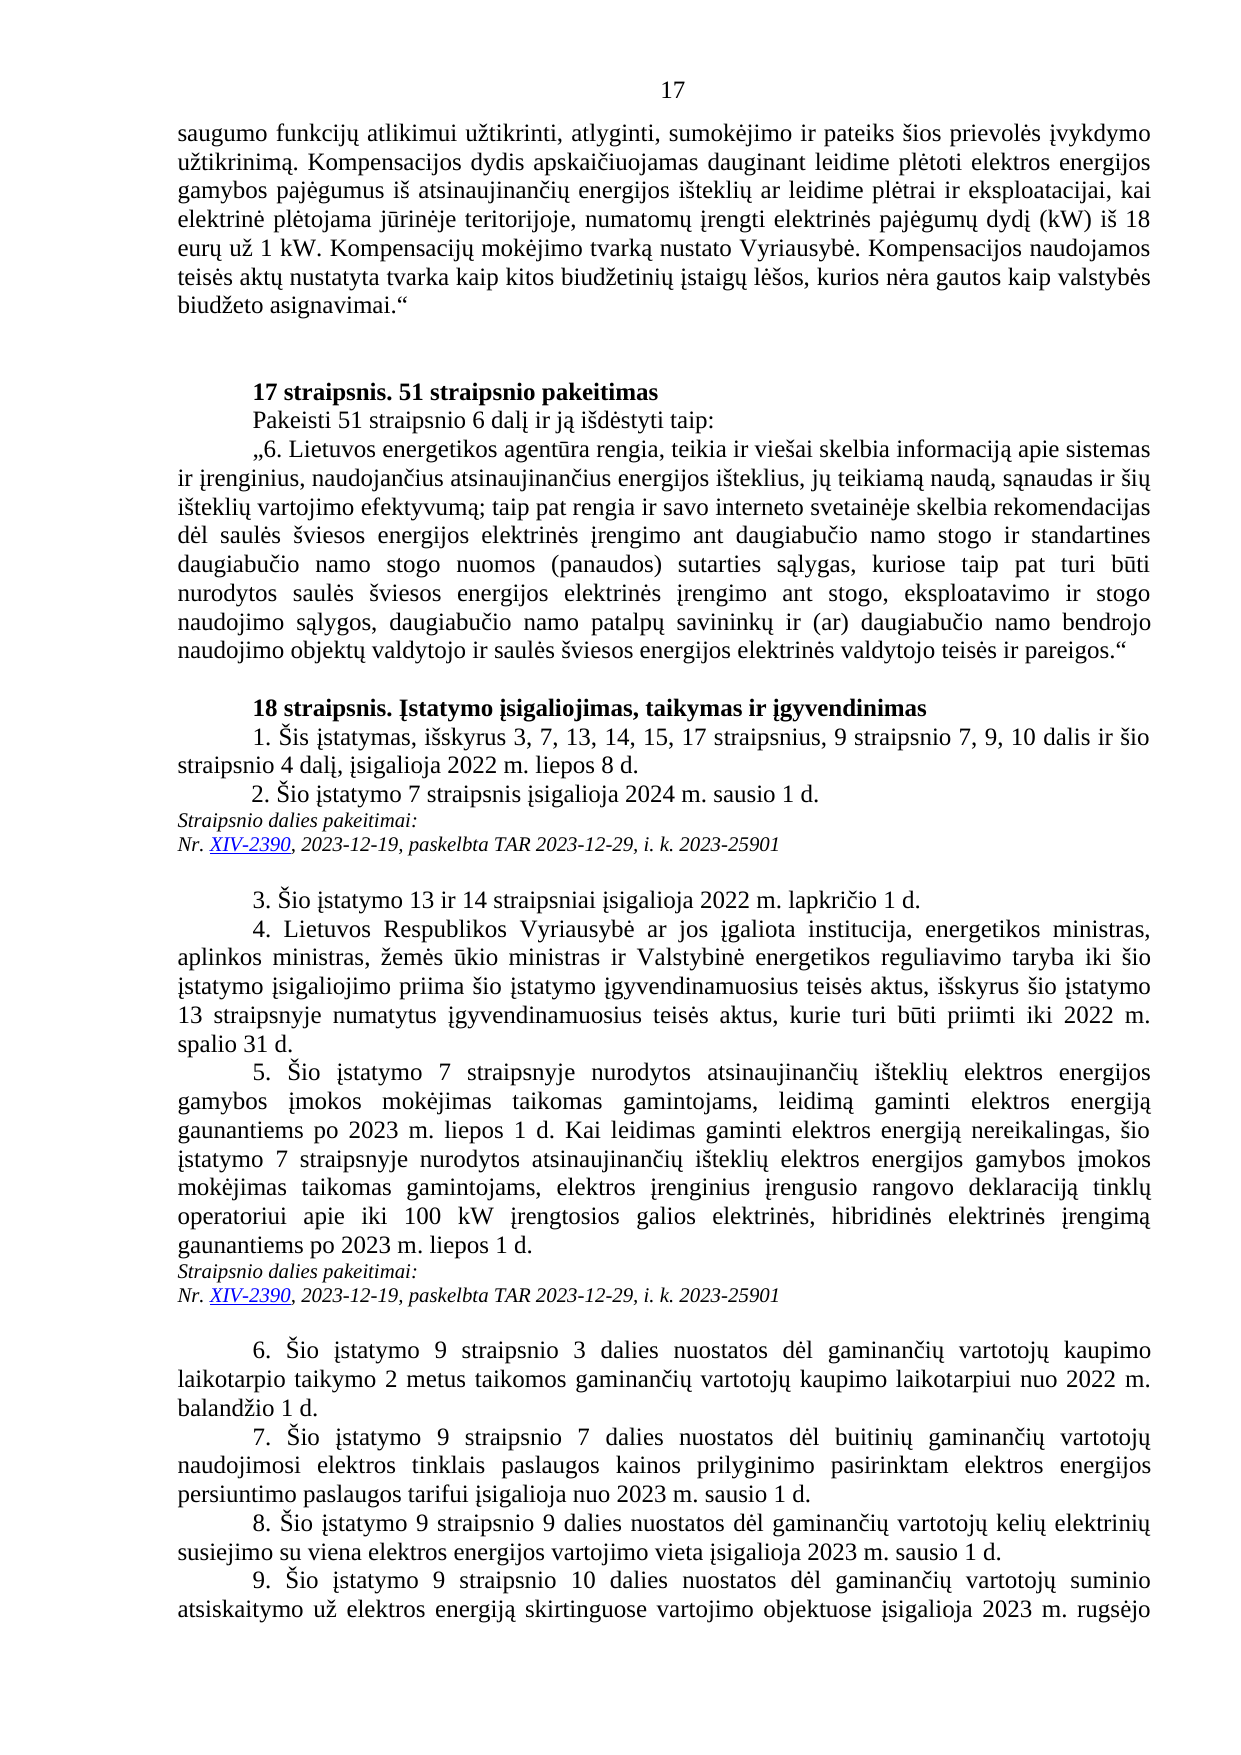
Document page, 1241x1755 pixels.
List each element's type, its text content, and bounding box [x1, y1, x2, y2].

text 5. Šio įstatymo 7 straipsnyje nurodytos atsinaujinančių išteklių elektros energijos gamybos įmokos mokėjimas taikomas gamintojams, leidimą gaminti elektros energiją gaunantiems po 2023 m. liepos 1 d. Kai leidimas gaminti elektros energiją nereikalingas, šio įstatymo 7 straipsnyje nurodytos atsinaujinančių išteklių elektros energijos gamybos įmokos mokėjimas taikomas gamintojams, elektros įrenginius įrengusio rangovo deklaraciją tinklų operatoriui apie iki 100 kW įrengtosios galios elektrinės, hibridinės elektrinės įrengimą gaunantiems po 2023 m. liepos 1 d. [177, 1057, 1152, 1259]
text 18 straipsnis. Įstatymo įsigaliojimas, taikymas ir įgyvendinimas [177, 693, 1152, 722]
text Nr. XIV-2390, 2023-12-19, paskelbta TAR 2023-12-29, i. k. 2023-25901 [177, 1283, 1152, 1307]
text „6. Lietuvos energetikos agentūra rengia, teikia ir viešai skelbia informaciją apie sistemas ir įrenginius, naudojančius atsinaujinančius energijos išteklius, jų teikiamą naudą, sąnaudas ir šių išteklių vartojimo efektyvumą; taip pat rengia ir savo interneto svetainėje skelbia rekomendacijas dėl saulės šviesos energijos elektrinės įrengimo ant daugiabučio namo stogo ir standartines daugiabučio namo stogo nuomos (panaudos) sutarties sąlygas, kuriose taip pat turi būti nurodytos saulės šviesos energijos elektrinės įrengimo ant stogo, eksploatavimo ir stogo naudojimo sąlygos, daugiabučio namo patalpų savininkų ir (ar) daugiabučio namo bendrojo naudojimo objektų valdytojo ir saulės šviesos energijos elektrinės valdytojo teisės ir pareigos.“ [177, 434, 1152, 664]
text 3. Šio įstatymo 13 ir 14 straipsniai įsigalioja 2022 m. lapkričio 1 d. [177, 885, 1152, 914]
text 6. Šio įstatymo 9 straipsnio 3 dalies nuostatos dėl gaminančių vartotojų kaupimo laikotarpio taikymo 2 metus taikomos gaminančių vartotojų kaupimo laikotarpiui nuo 2022 m. balandžio 1 d. [177, 1336, 1152, 1422]
text Straipsnio dalies pakeitimai: [177, 808, 1152, 832]
text saugumo funkcijų atlikimui užtikrinti, atlyginti, sumokėjimo ir pateiks šios prievolės įvykdymo užtikrinimą. Kompensacijos dydis apskaičiuojamas dauginant leidime plėtoti elektros energijos gamybos pajėgumus iš atsinaujinančių energijos išteklių ar leidime plėtrai ir eksploatacijai, kai elektrinė plėtojama jūrinėje teritorijoje, numatomų įrengti elektrinės pajėgumų dydį (kW) iš 18 eurų už 1 kW. Kompensacijų mokėjimo tvarką nustato Vyriausybė. Kompensacijos naudojamos teisės aktų nustatyta tvarka kaip kitos biudžetinių įstaigų lėšos, kurios nėra gautos kaip valstybės biudžeto asignavimai.“ [177, 118, 1152, 319]
text 8. Šio įstatymo 9 straipsnio 9 dalies nuostatos dėl gaminančių vartotojų kelių elektrinių susiejimo su viena elektros energijos vartojimo vieta įsigalioja 2023 m. sausio 1 d. [177, 1508, 1152, 1566]
text 17 straipsnis. 51 straipsnio pakeitimas [177, 377, 1152, 406]
text Pakeisti 51 straipsnio 6 dalį ir ją išdėstyti taip: [177, 406, 1152, 434]
text 7. Šio įstatymo 9 straipsnio 7 dalies nuostatos dėl buitinių gaminančių vartotojų naudojimosi elektros tinklais paslaugos kainos prilyginimo pasirinktam elektros energijos persiuntimo paslaugos tarifui įsigalioja nuo 2023 m. sausio 1 d. [177, 1422, 1152, 1508]
text Straipsnio dalies pakeitimai: [177, 1259, 1152, 1283]
text Nr. XIV-2390, 2023-12-19, paskelbta TAR 2023-12-29, i. k. 2023-25901 [177, 832, 1152, 856]
list 2. Šio įstatymo 7 straipsnis įsigalioja 2024 m. sausio 1 d. [251, 779, 1152, 808]
text 9. Šio įstatymo 9 straipsnio 10 dalies nuostatos dėl gaminančių vartotojų suminio atsiskaitymo už elektros energiją skirtinguose vartojimo objektuose įsigalioja 2023 m. rugsėjo [177, 1566, 1152, 1623]
text 4. Lietuvos Respublikos Vyriausybė ar jos įgaliota institucija, energetikos ministras, aplinkos ministras, žemės ūkio ministras ir Valstybinė energetikos reguliavimo taryba iki šio įstatymo įsigaliojimo priima šio įstatymo įgyvendinamuosius teisės aktus, išskyrus šio įstatymo 13 straipsnyje numatytus įgyvendinamuosius teisės aktus, kurie turi būti priimti iki 2022 m. spalio 31 d. [177, 914, 1152, 1057]
text 1. Šis įstatymas, išskyrus 3, 7, 13, 14, 15, 17 straipsnius, 9 straipsnio 7, 9, 10 dalis ir šio straipsnio 4 dalį, įsigalioja 2022 m. liepos 8 d. [177, 722, 1152, 779]
